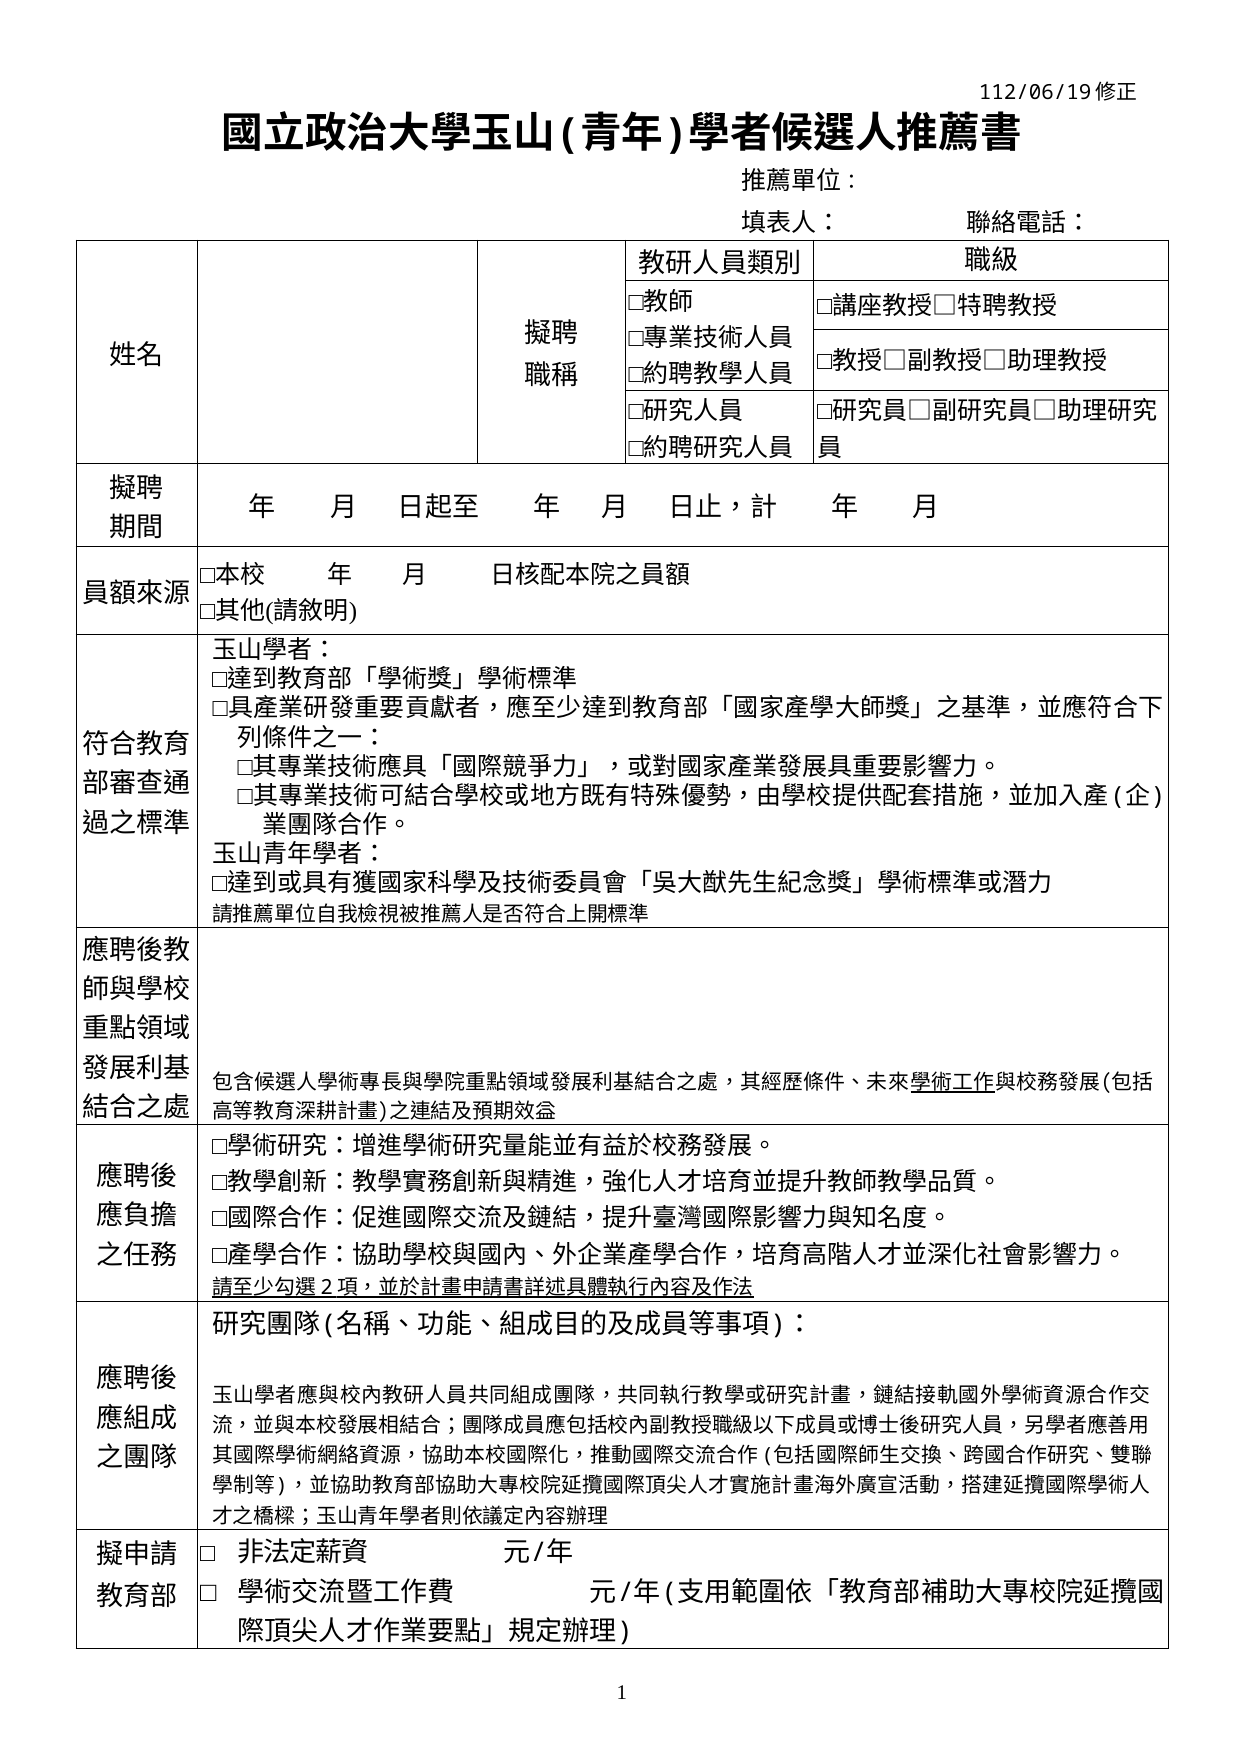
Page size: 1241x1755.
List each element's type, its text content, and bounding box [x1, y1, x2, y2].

text 填表人： 聯絡電話： [741, 198, 1137, 239]
table_cell 應聘後 應負擔 之任務 [77, 1125, 197, 1301]
table_header 擬聘 職稱 [478, 241, 625, 463]
table_cell 員額來源 [77, 547, 197, 634]
table_cell □本校 年 月 日核配本院之員額 □其他(請敘明) [198, 547, 1168, 634]
table_cell 年 月 日起至 年 月 日止，計 年 月 [198, 464, 1168, 546]
table_cell 非法定薪資 元/年 學術交流暨工作費 元/年(支用範圍依「教育部補助大專校院延攬國際頂尖人才作業要點」規定辦理) [198, 1530, 1168, 1648]
table_cell 研究團隊(名稱、功能、組成目的及成員等事項)： 玉山學者應與校內教研人員共同組成團隊，共同執行教學或研究計畫，鏈結接軌國外學術資源合作交流，並與本校發展相結合；團隊成員應包括校內副教授職級以下成員或博士後研究人員，另學者應善用其國際學術網絡資源，協助本校國際化，推動國際交流合作(包括國際師生交換、跨國合作研究、雙聯學制等)，並協助教育部協助大專校院延攬國際頂尖人才實施計畫海外廣宣活動，搭建延攬國際學術人才之橋樑；玉山青年學者則依議定內容辦理 [198, 1302, 1168, 1529]
table_cell 擬申請 教育部 [77, 1530, 197, 1648]
table_cell 符合教育部審查通過之標準 [77, 635, 197, 927]
table_cell □學術研究：增進學術研究量能並有益於校務發展。 □教學創新：教學實務創新與精進，強化人才培育並提升教師教學品質。 □國際合作：促進國際交流及鏈結，提升臺灣國際影響力與知名度。 □產學合作：協助學校與國內、外企業產學合作，培育高階人才並深化社會影響力。 請至少勾選2項，並於計畫申請書詳述具體執行內容及作法 [198, 1125, 1168, 1301]
table_cell □教師 □專業技術人員 □約聘教學人員 [626, 281, 813, 390]
table_cell 應聘後教師與學校重點領域發展利基結合之處 [77, 928, 197, 1124]
text 國立政治大學玉山(青年)學者候選人推薦書 [106, 114, 1137, 156]
table_header [198, 241, 477, 463]
table_header 姓名 [77, 241, 197, 463]
table_cell 玉山學者： □達到教育部「學術獎」學術標準 □具產業研發重要貢獻者，應至少達到教育部「國家產學大師獎」之基準，並應符合下列條件之一： □其專業技術應具「國際競爭力」，或對國家產業發展具重要影響力。 □其專業技術可結合學校或地方既有特殊優勢，由學校提供配套措施，並加入產(企)業團隊合作。 玉山青年學者： □達到或具有獲國家科學及技術委員會「吳大猷先生紀念獎」學術標準或潛力 請推薦單位自我檢視被推薦人是否符合上開標準 [198, 635, 1168, 927]
table_cell 擬聘 期間 [77, 464, 197, 546]
table_cell □研究員□副研究員□助理研究員 [814, 391, 1168, 463]
table_header 教研人員類別 [626, 241, 813, 280]
table_cell □講座教授□特聘教授 [814, 281, 1168, 329]
table_cell 包含候選人學術專長與學院重點領域發展利基結合之處，其經歷條件、未來學術工作與校務發展(包括高等教育深耕計畫)之連結及預期效益 [198, 928, 1168, 1124]
table_cell □研究人員 □約聘研究人員 [626, 391, 813, 463]
table_cell □教授□副教授□助理教授 [814, 330, 1168, 390]
table_cell 應聘後 應組成 之團隊 [77, 1302, 197, 1529]
text 推薦單位： [741, 156, 1137, 198]
table_header 職級 [814, 241, 1168, 280]
